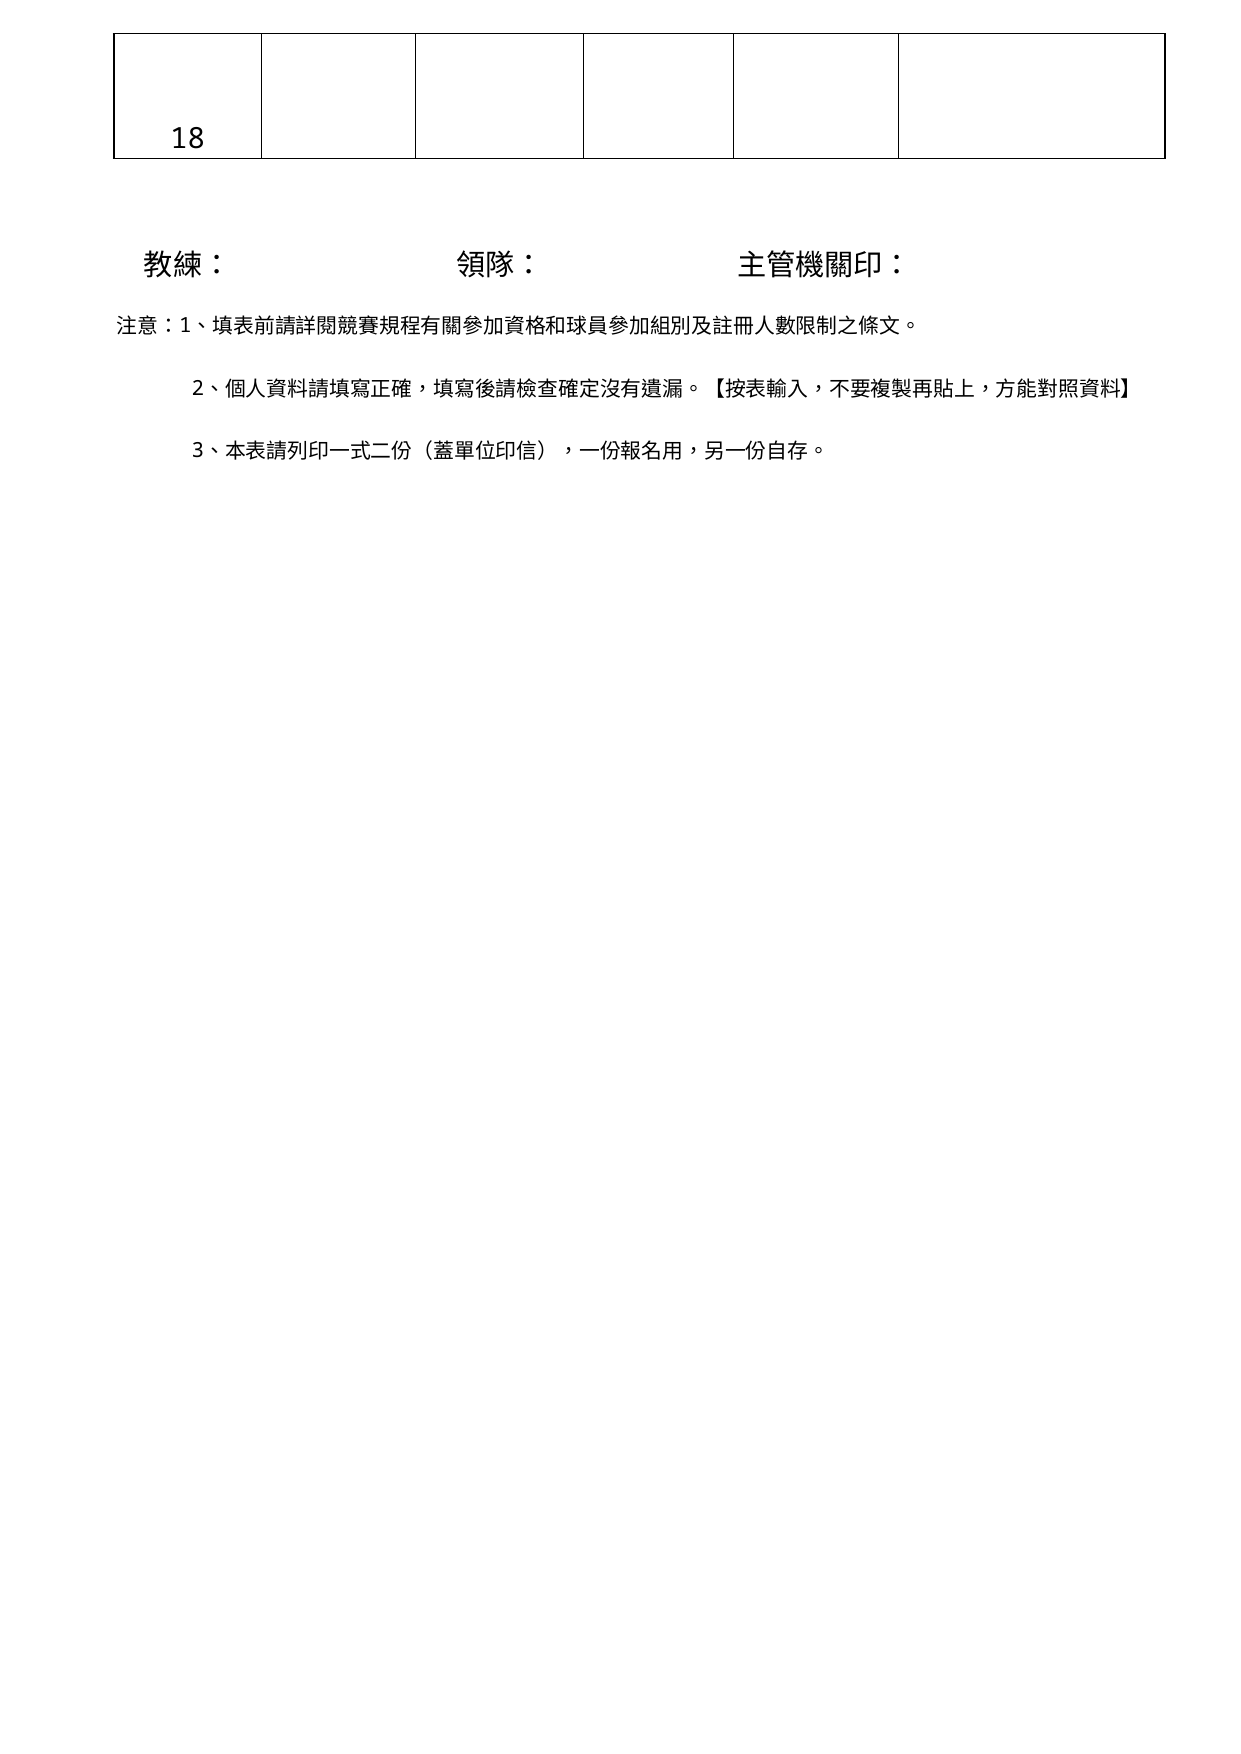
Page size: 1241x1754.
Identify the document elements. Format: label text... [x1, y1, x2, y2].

table_cell [262, 34, 415, 158]
table_cell [261, 159, 415, 283]
table_cell 教練： [114, 159, 261, 283]
table_cell 注意：1、填表前請詳閱競賽規程有關參加資格和球員參加組別及註冊人數限制之條文。 2、個人資料請填寫正確，填寫後請檢查確定沒有遺漏。【按表輸入，不要複製再貼上，方能對照資料】 3、本表請列印一式二份（蓋單位印信），一份報名用，另一份自存。 [114, 283, 1165, 471]
table_cell 主管機關印： [734, 159, 1012, 283]
table_cell [1013, 159, 1165, 283]
table_cell [584, 159, 734, 283]
table_cell [416, 34, 583, 158]
table_cell 18 [115, 34, 261, 158]
table_cell [584, 34, 733, 158]
table_cell [899, 34, 1164, 158]
table_cell 領隊： [415, 159, 584, 283]
table_cell [734, 34, 898, 158]
